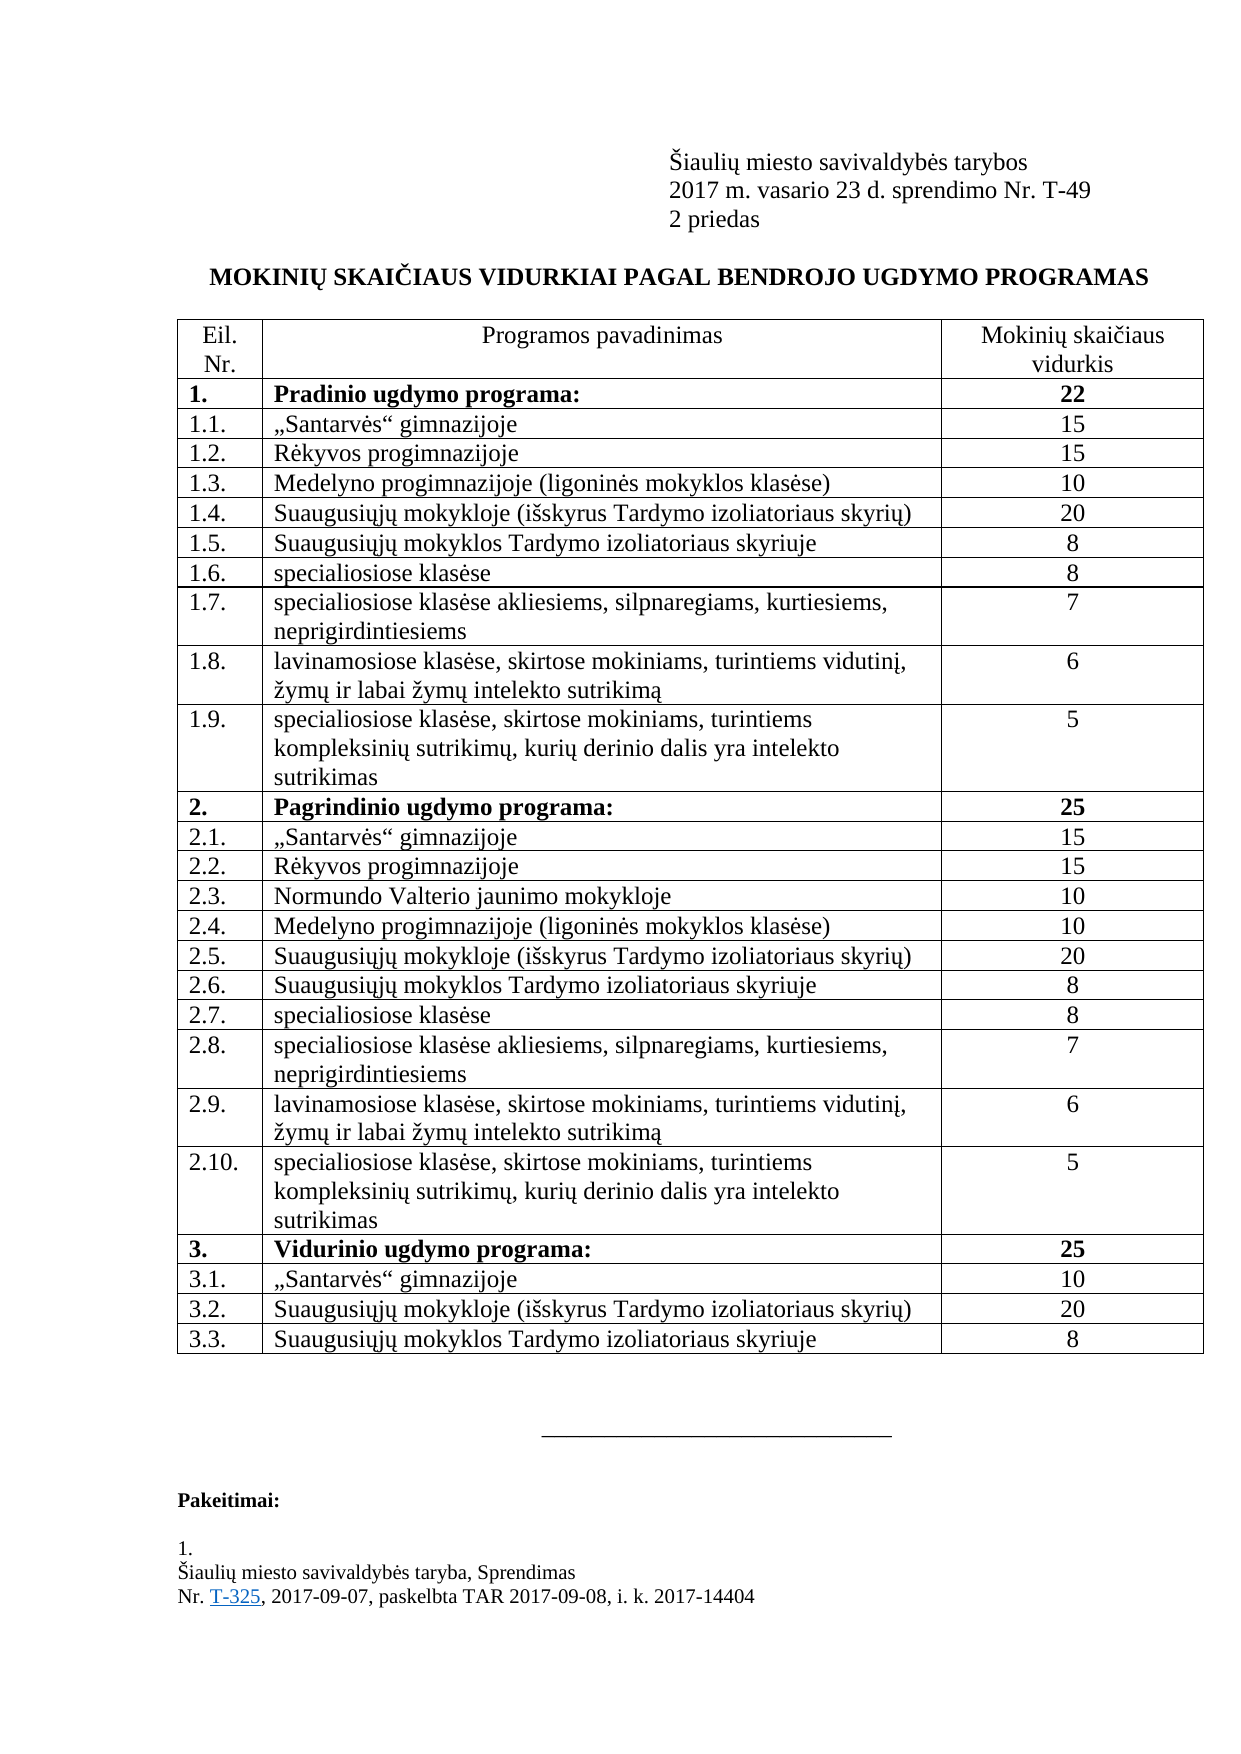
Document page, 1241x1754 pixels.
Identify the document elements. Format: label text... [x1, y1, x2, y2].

table_cell 3.2. [178, 1294, 262, 1323]
table_cell lavinamosiose klasėse, skirtose mokiniams, turintiems vidutinį, žymų ir labai žymų intelekto sutrikimą [263, 1089, 941, 1146]
table_cell 1.7. [178, 588, 262, 645]
table_cell 3.3. [178, 1324, 262, 1353]
text 2017 m. vasario 23 d. sprendimo Nr. T-49 [534, 176, 1181, 204]
table_cell 10 [942, 881, 1203, 910]
table_cell specialiosiose klasėse akliesiems, silpnaregiams, kurtiesiems, neprigirdintiesiems [263, 1030, 941, 1088]
table_cell 1. [178, 379, 262, 408]
table_cell 5 [942, 705, 1203, 791]
table_cell „Santarvės“ gimnazijoje [263, 409, 941, 437]
table_cell 3. [178, 1235, 262, 1263]
table_cell Suaugusiųjų mokykloje (išskyrus Tardymo izoliatoriaus skyrių) [263, 941, 941, 969]
table_cell 20 [942, 498, 1203, 527]
table_header Eil. Nr. [178, 320, 262, 378]
text 1. [177, 1536, 1181, 1560]
table_cell Normundo Valterio jaunimo mokykloje [263, 881, 941, 910]
table_cell 1.5. [178, 528, 262, 557]
table_cell 2.9. [178, 1089, 262, 1146]
table_cell 2. [178, 792, 262, 821]
text mokinių skaičiaus vidurkiai pagal bendrojo ugdymo programas [177, 262, 1181, 291]
table_cell 1.8. [178, 646, 262, 703]
text Pakeitimai: [177, 1488, 1181, 1512]
table_cell „Santarvės“ gimnazijoje [263, 822, 941, 850]
table_cell 7 [942, 1030, 1203, 1088]
text ____________________________ [177, 1411, 1181, 1440]
table_cell specialiosiose klasėse [263, 558, 941, 586]
table_cell 2.1. [178, 822, 262, 850]
table_cell 2.8. [178, 1030, 262, 1088]
table_cell 25 [942, 1235, 1203, 1263]
table_cell lavinamosiose klasėse, skirtose mokiniams, turintiems vidutinį, žymų ir labai žymų intelekto sutrikimą [263, 646, 941, 703]
table_header Mokinių skaičiaus vidurkis [942, 320, 1203, 378]
table_cell 10 [942, 468, 1203, 497]
table_cell 1.4. [178, 498, 262, 527]
table_cell „Santarvės“ gimnazijoje [263, 1264, 941, 1293]
table_cell 1.3. [178, 468, 262, 497]
table_cell 8 [942, 528, 1203, 557]
table_cell Suaugusiųjų mokyklos Tardymo izoliatoriaus skyriuje [263, 971, 941, 999]
table_cell Suaugusiųjų mokykloje (išskyrus Tardymo izoliatoriaus skyrių) [263, 1294, 941, 1323]
table_cell 5 [942, 1147, 1203, 1233]
table_cell Medelyno progimnazijoje (ligoninės mokyklos klasėse) [263, 468, 941, 497]
table_cell 8 [942, 1324, 1203, 1353]
table_cell 10 [942, 911, 1203, 940]
table_cell Suaugusiųjų mokykloje (išskyrus Tardymo izoliatoriaus skyrių) [263, 498, 941, 527]
table_cell 2.4. [178, 911, 262, 940]
table_cell Suaugusiųjų mokyklos Tardymo izoliatoriaus skyriuje [263, 1324, 941, 1353]
table_cell 20 [942, 941, 1203, 969]
table_cell Pradinio ugdymo programa: [263, 379, 941, 408]
table_cell specialiosiose klasėse, skirtose mokiniams, turintiems kompleksinių sutrikimų, kurių derinio dalis yra intelekto sutrikimas [263, 705, 941, 791]
table_cell 7 [942, 588, 1203, 645]
table_cell Suaugusiųjų mokyklos Tardymo izoliatoriaus skyriuje [263, 528, 941, 557]
table_cell Rėkyvos progimnazijoje [263, 851, 941, 880]
text 2 priedas [534, 204, 1181, 233]
table_cell 8 [942, 558, 1203, 586]
table_cell 8 [942, 971, 1203, 999]
table_cell 2.2. [178, 851, 262, 880]
table_cell 3.1. [178, 1264, 262, 1293]
table_cell 2.10. [178, 1147, 262, 1233]
table_cell Vidurinio ugdymo programa: [263, 1235, 941, 1263]
table_cell specialiosiose klasėse [263, 1000, 941, 1029]
table_cell Rėkyvos progimnazijoje [263, 439, 941, 467]
table_cell 1.2. [178, 439, 262, 467]
table_cell 2.7. [178, 1000, 262, 1029]
table_cell 15 [942, 822, 1203, 850]
table_cell Pagrindinio ugdymo programa: [263, 792, 941, 821]
text Šiaulių miesto savivaldybės taryba, Sprendimas [177, 1560, 1181, 1584]
table_cell 22 [942, 379, 1203, 408]
table_cell 1.1. [178, 409, 262, 437]
text Nr. T-325, 2017-09-07, paskelbta TAR 2017-09-08, i. k. 2017-14404 [177, 1584, 1181, 1608]
table_cell 10 [942, 1264, 1203, 1293]
table_cell 20 [942, 1294, 1203, 1323]
table_cell 2.6. [178, 971, 262, 999]
table_cell 15 [942, 409, 1203, 437]
table_cell 1.6. [178, 558, 262, 586]
table_cell 15 [942, 439, 1203, 467]
table_cell 15 [942, 851, 1203, 880]
table_cell specialiosiose klasėse, skirtose mokiniams, turintiems kompleksinių sutrikimų, kurių derinio dalis yra intelekto sutrikimas [263, 1147, 941, 1233]
text Šiaulių miesto savivaldybės tarybos [534, 147, 1181, 176]
table_cell specialiosiose klasėse akliesiems, silpnaregiams, kurtiesiems, neprigirdintiesiems [263, 588, 941, 645]
table_cell 8 [942, 1000, 1203, 1029]
table_cell 1.9. [178, 705, 262, 791]
table_cell 2.3. [178, 881, 262, 910]
table_cell 6 [942, 1089, 1203, 1146]
table_cell 25 [942, 792, 1203, 821]
table_header Programos pavadinimas [263, 320, 941, 378]
table_cell 2.5. [178, 941, 262, 969]
table_cell 6 [942, 646, 1203, 703]
table_cell Medelyno progimnazijoje (ligoninės mokyklos klasėse) [263, 911, 941, 940]
